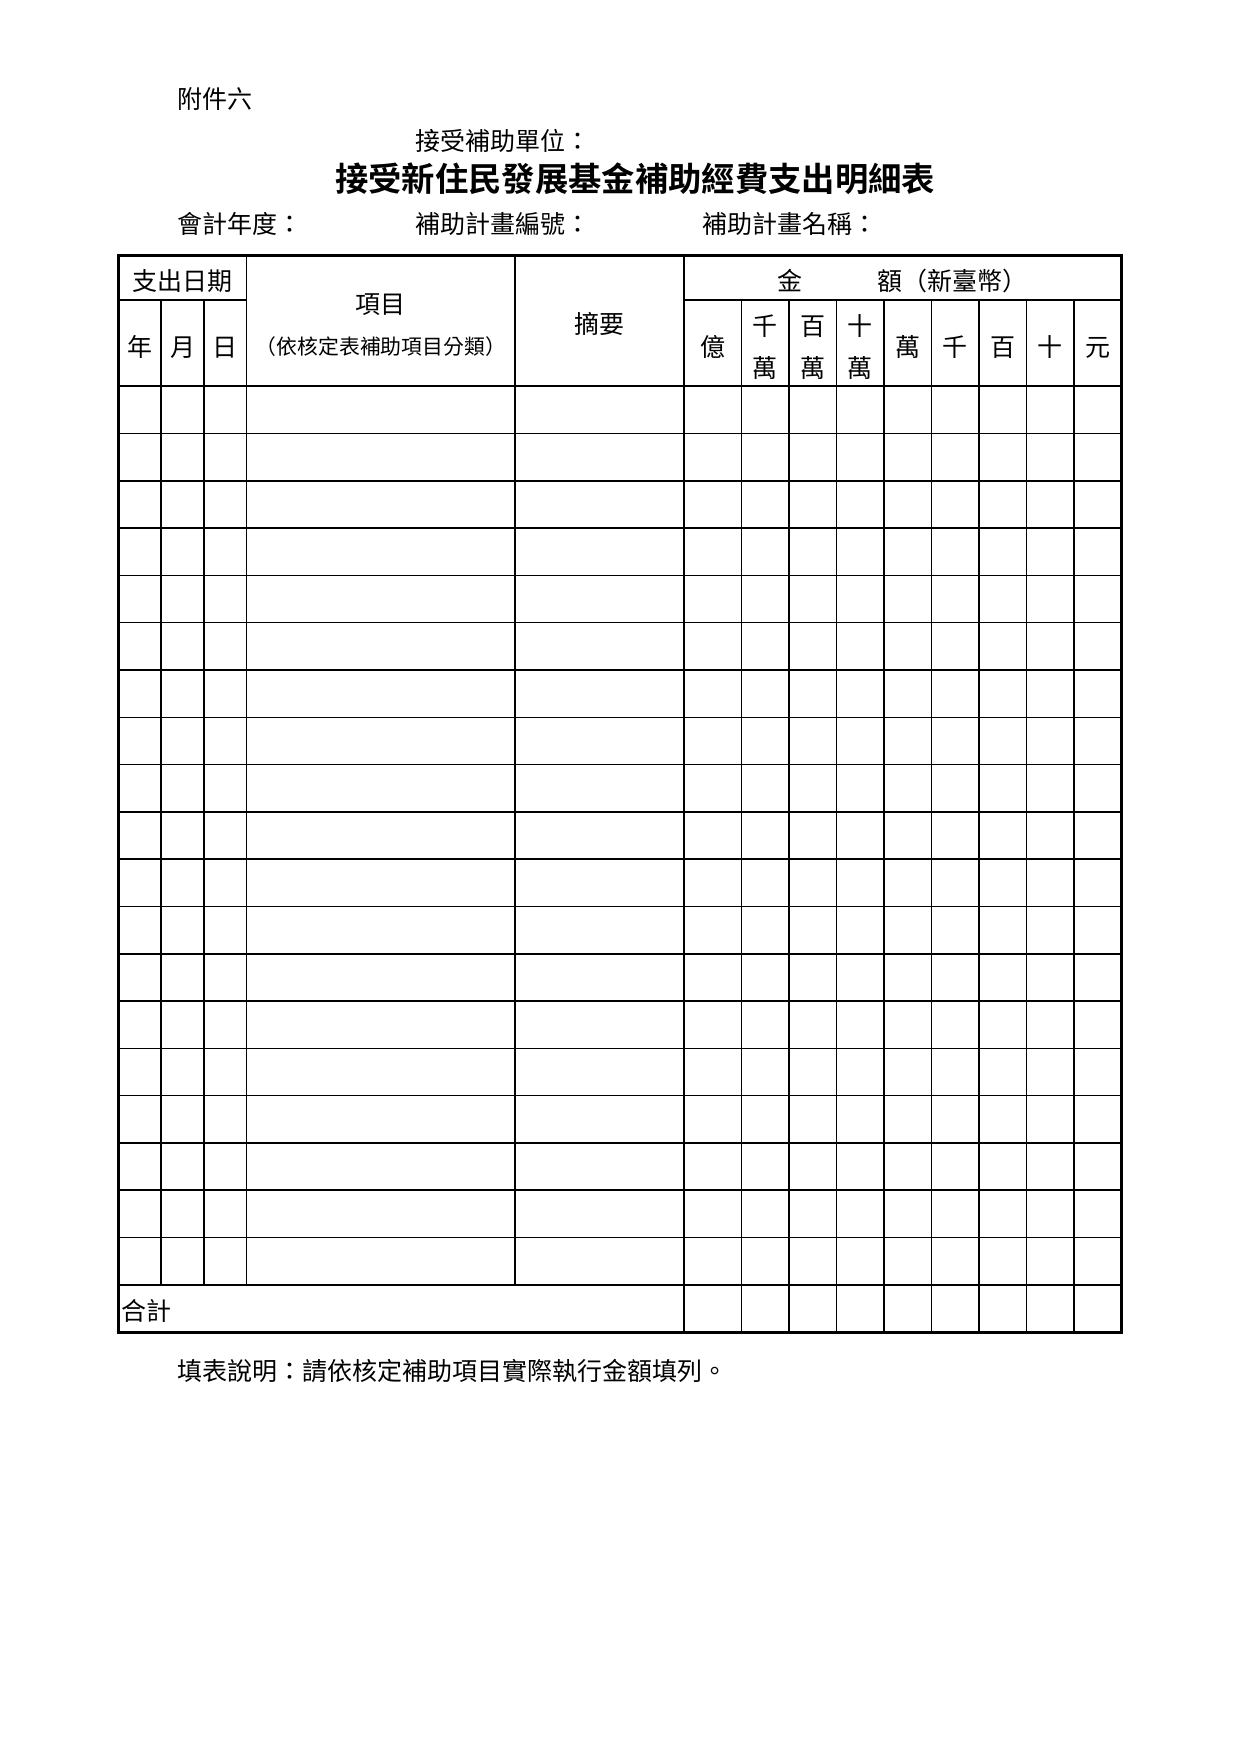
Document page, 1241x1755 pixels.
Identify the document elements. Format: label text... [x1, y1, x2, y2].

table_cell [516, 623, 683, 669]
table_cell [162, 1096, 203, 1142]
table_cell [837, 1286, 883, 1331]
table_cell [980, 1238, 1026, 1284]
table_cell [162, 1049, 203, 1095]
table_cell [837, 434, 883, 480]
table_cell [742, 1002, 788, 1047]
table_cell [1027, 529, 1073, 574]
table_cell [980, 1144, 1026, 1189]
table_cell [205, 387, 246, 433]
table_cell [742, 765, 788, 811]
table_cell [837, 529, 883, 574]
table_cell [742, 1096, 788, 1142]
table_cell [247, 529, 514, 574]
table_cell [1075, 1002, 1120, 1047]
table_cell [1075, 434, 1120, 480]
table_cell [932, 623, 978, 669]
table_cell [742, 623, 788, 669]
table_cell [685, 576, 741, 622]
table_cell [1075, 529, 1120, 574]
table_cell [980, 860, 1026, 906]
table_cell [837, 1049, 883, 1095]
table_cell [685, 813, 741, 858]
table_cell [742, 529, 788, 574]
table_cell [205, 1049, 246, 1095]
table_cell [205, 1096, 246, 1142]
table_cell [516, 718, 683, 764]
table_cell [932, 1238, 978, 1284]
table_cell [120, 907, 160, 953]
table_cell [790, 955, 836, 1000]
table_cell [516, 955, 683, 1000]
table_cell [742, 955, 788, 1000]
table_cell [1027, 434, 1073, 480]
table_cell [932, 1286, 978, 1331]
table_cell [932, 576, 978, 622]
table_cell [516, 529, 683, 574]
table_cell [980, 623, 1026, 669]
table_cell [247, 1144, 514, 1189]
table_cell [1027, 671, 1073, 716]
table_cell [885, 860, 931, 906]
table_cell [247, 1191, 514, 1237]
table_cell [685, 671, 741, 716]
table_cell [162, 955, 203, 1000]
table_cell [790, 529, 836, 574]
table_cell [1027, 813, 1073, 858]
text 附件六 [177, 75, 1093, 117]
table_cell [837, 671, 883, 716]
table_cell [1027, 1191, 1073, 1237]
table_cell [980, 718, 1026, 764]
text 會計年度： 補助計畫編號： 補助計畫名稱： [177, 200, 1093, 242]
table_cell [790, 1286, 836, 1331]
table_cell [1027, 387, 1073, 433]
table_cell [516, 1191, 683, 1237]
table_cell [1075, 671, 1120, 716]
table_cell [742, 813, 788, 858]
table_cell [980, 765, 1026, 811]
table_cell [1027, 1286, 1073, 1331]
table_cell [1075, 860, 1120, 906]
table_cell [790, 860, 836, 906]
table_cell [837, 860, 883, 906]
table_cell [885, 1144, 931, 1189]
table_cell [247, 576, 514, 622]
table_cell [516, 765, 683, 811]
table_cell [1027, 765, 1073, 811]
table_cell [885, 907, 931, 953]
table_cell [685, 623, 741, 669]
table_cell [685, 860, 741, 906]
table_cell [837, 482, 883, 527]
table_cell [837, 955, 883, 1000]
table_cell [1075, 907, 1120, 953]
table_cell [932, 671, 978, 716]
table_cell [516, 907, 683, 953]
table_cell [247, 765, 514, 811]
table_cell [162, 1191, 203, 1237]
table_cell [790, 907, 836, 953]
table_cell [837, 576, 883, 622]
table_cell [932, 955, 978, 1000]
table_cell [742, 576, 788, 622]
table_cell [790, 718, 836, 764]
table_cell [162, 860, 203, 906]
table_cell [932, 387, 978, 433]
table_cell [932, 1191, 978, 1237]
table_cell [980, 434, 1026, 480]
table_cell [1027, 576, 1073, 622]
table_cell [885, 576, 931, 622]
table_cell [790, 1049, 836, 1095]
table_cell [1075, 718, 1120, 764]
table_cell [685, 1238, 741, 1284]
table_cell [162, 387, 203, 433]
table_cell [247, 387, 514, 433]
table_cell [516, 1144, 683, 1189]
table_cell [1027, 482, 1073, 527]
table_cell [885, 718, 931, 764]
table_cell [205, 1002, 246, 1047]
text 接受新住民發展基金補助經費支出明細表 [177, 158, 1093, 200]
table_cell 千 [932, 301, 978, 385]
table_cell [1075, 1286, 1120, 1331]
table_cell [980, 955, 1026, 1000]
table_cell [932, 860, 978, 906]
table_cell [120, 387, 160, 433]
table_cell [742, 482, 788, 527]
table_cell [120, 482, 160, 527]
table_cell [837, 623, 883, 669]
table_cell [1027, 623, 1073, 669]
table_cell [790, 1096, 836, 1142]
table_cell [120, 1096, 160, 1142]
table_cell 億 [685, 301, 741, 385]
table_cell [885, 955, 931, 1000]
table_cell [742, 434, 788, 480]
table_cell [516, 1096, 683, 1142]
table_cell [205, 529, 246, 574]
table_cell [885, 1191, 931, 1237]
table_cell [790, 482, 836, 527]
table_cell 百萬 [790, 301, 836, 385]
table_cell [742, 1238, 788, 1284]
table_cell [837, 387, 883, 433]
table_cell [1075, 1049, 1120, 1095]
table_cell [980, 576, 1026, 622]
table_cell [885, 1096, 931, 1142]
table_cell [980, 1286, 1026, 1331]
table_cell [205, 1144, 246, 1189]
table_cell [1075, 1096, 1120, 1142]
table_cell [516, 1002, 683, 1047]
table_cell [980, 813, 1026, 858]
table_header 支出日期 [120, 257, 246, 299]
table_cell 十萬 [837, 301, 883, 385]
table_cell [1075, 1191, 1120, 1237]
table_cell [932, 765, 978, 811]
table_cell [120, 576, 160, 622]
table_cell [120, 955, 160, 1000]
table_cell 日 [205, 301, 246, 385]
table_cell [1075, 576, 1120, 622]
table_cell [247, 813, 514, 858]
table_cell [162, 671, 203, 716]
table_cell [516, 1049, 683, 1095]
table_cell [742, 907, 788, 953]
table_cell [162, 1238, 203, 1284]
table_cell [790, 671, 836, 716]
table_cell [247, 434, 514, 480]
table_cell [980, 387, 1026, 433]
table_cell [205, 671, 246, 716]
table_cell [516, 1238, 683, 1284]
table_cell [837, 1002, 883, 1047]
table_cell [837, 765, 883, 811]
table_cell [516, 387, 683, 433]
table_cell [932, 1002, 978, 1047]
table_cell [932, 1096, 978, 1142]
table_cell [1075, 387, 1120, 433]
table_cell [1075, 623, 1120, 669]
table_cell [885, 671, 931, 716]
table_cell [790, 1191, 836, 1237]
table_cell [162, 718, 203, 764]
table_cell [685, 482, 741, 527]
table_cell [837, 1144, 883, 1189]
table_cell [1027, 1096, 1073, 1142]
table_cell [790, 1144, 836, 1189]
table_cell [885, 1286, 931, 1331]
table_cell [885, 529, 931, 574]
table_cell [837, 1191, 883, 1237]
table_cell [205, 955, 246, 1000]
table_cell [885, 1238, 931, 1284]
table_cell [120, 1049, 160, 1095]
table_cell 百 [980, 301, 1026, 385]
table_cell [932, 482, 978, 527]
table_cell 合計 [120, 1286, 683, 1331]
table_cell [162, 482, 203, 527]
table_cell [120, 1238, 160, 1284]
table_cell [685, 529, 741, 574]
table_cell [885, 1002, 931, 1047]
table_cell [247, 955, 514, 1000]
table_cell [932, 1049, 978, 1095]
table_cell [1027, 1002, 1073, 1047]
table_cell [162, 623, 203, 669]
table_cell [162, 813, 203, 858]
table_cell [120, 860, 160, 906]
table_cell [742, 1286, 788, 1331]
table_cell [247, 1238, 514, 1284]
table_cell [837, 718, 883, 764]
table_cell [205, 718, 246, 764]
table_cell [162, 765, 203, 811]
table_cell [885, 434, 931, 480]
table_cell [790, 813, 836, 858]
table_cell [205, 907, 246, 953]
table_cell [742, 1191, 788, 1237]
table_cell [1075, 1144, 1120, 1189]
table_cell [247, 623, 514, 669]
table_cell [205, 1191, 246, 1237]
table_header 項目 （依核定表補助項目分類） [247, 257, 514, 385]
table_cell [1027, 955, 1073, 1000]
table_cell [685, 434, 741, 480]
table_cell [247, 718, 514, 764]
table_cell [742, 1049, 788, 1095]
table_cell [790, 1238, 836, 1284]
table_cell [685, 1096, 741, 1142]
table_cell [205, 482, 246, 527]
table_cell [980, 1096, 1026, 1142]
table_cell 萬 [885, 301, 931, 385]
table_cell [980, 529, 1026, 574]
table_cell [685, 765, 741, 811]
table_cell [205, 860, 246, 906]
table_cell [1027, 1144, 1073, 1189]
table_cell [162, 576, 203, 622]
table_cell [742, 718, 788, 764]
table_cell [120, 1191, 160, 1237]
table_cell [247, 907, 514, 953]
table_cell [790, 576, 836, 622]
table_cell [885, 765, 931, 811]
table_cell [205, 813, 246, 858]
table_cell [980, 1002, 1026, 1047]
table_cell [980, 907, 1026, 953]
table_cell [205, 623, 246, 669]
table_cell [162, 1144, 203, 1189]
table_cell [120, 1144, 160, 1189]
table_cell [885, 813, 931, 858]
table_cell [120, 623, 160, 669]
table_cell [120, 765, 160, 811]
text 接受補助單位： [415, 117, 1093, 158]
table_cell [885, 387, 931, 433]
table_cell [162, 434, 203, 480]
table_cell [932, 813, 978, 858]
table_cell [516, 482, 683, 527]
table_cell [516, 813, 683, 858]
table_cell 年 [120, 301, 160, 385]
table_cell [790, 623, 836, 669]
table_cell [1075, 482, 1120, 527]
table_cell [742, 860, 788, 906]
table_cell [685, 387, 741, 433]
table_cell [837, 907, 883, 953]
table_cell [885, 1049, 931, 1095]
table_cell [1027, 718, 1073, 764]
text 填表說明：請依核定補助項目實際執行金額填列。 [177, 1347, 1093, 1388]
table_cell [516, 434, 683, 480]
table_cell [1075, 955, 1120, 1000]
table_cell [1027, 860, 1073, 906]
table_cell [932, 529, 978, 574]
table_cell 千萬 [742, 301, 788, 385]
table_cell [162, 1002, 203, 1047]
table_cell [120, 529, 160, 574]
table_cell [790, 434, 836, 480]
table_cell [685, 955, 741, 1000]
table_cell [790, 387, 836, 433]
table_cell [980, 1049, 1026, 1095]
table_cell [1075, 1238, 1120, 1284]
table_cell [120, 434, 160, 480]
table_cell 元 [1075, 301, 1120, 385]
table_cell [932, 718, 978, 764]
table_cell [685, 1144, 741, 1189]
table_cell [685, 718, 741, 764]
table_cell [980, 671, 1026, 716]
table_cell [120, 813, 160, 858]
table_cell [685, 1286, 741, 1331]
table_cell [1027, 1049, 1073, 1095]
table_cell [1027, 907, 1073, 953]
table_cell [1075, 813, 1120, 858]
table_header 金 額（新臺幣） [685, 257, 1120, 299]
table_cell [247, 671, 514, 716]
table_cell [516, 671, 683, 716]
table_cell [1075, 765, 1120, 811]
table_cell [120, 671, 160, 716]
table_cell [1027, 1238, 1073, 1284]
table_cell [120, 718, 160, 764]
table_cell [120, 1002, 160, 1047]
table_cell [885, 623, 931, 669]
table_cell [247, 482, 514, 527]
table_cell [885, 482, 931, 527]
table_cell [247, 860, 514, 906]
table_cell [837, 813, 883, 858]
table_cell [205, 434, 246, 480]
table_cell [516, 860, 683, 906]
table_cell [685, 907, 741, 953]
table_cell [685, 1002, 741, 1047]
table_cell [837, 1096, 883, 1142]
table_cell [790, 1002, 836, 1047]
table_cell [247, 1096, 514, 1142]
table_cell [742, 671, 788, 716]
table_cell [980, 1191, 1026, 1237]
table_cell 月 [162, 301, 203, 385]
table_cell [162, 907, 203, 953]
table_cell [932, 907, 978, 953]
table_cell [205, 576, 246, 622]
table_cell [932, 434, 978, 480]
table_cell 十 [1027, 301, 1073, 385]
table_cell [837, 1238, 883, 1284]
table_cell [516, 576, 683, 622]
table_cell [685, 1191, 741, 1237]
table_cell [742, 387, 788, 433]
table_cell [742, 1144, 788, 1189]
table_cell [205, 765, 246, 811]
table_cell [247, 1049, 514, 1095]
table_cell [162, 529, 203, 574]
table_cell [247, 1002, 514, 1047]
table_cell [685, 1049, 741, 1095]
table_cell [932, 1144, 978, 1189]
table_cell [205, 1238, 246, 1284]
table_header 摘要 [516, 257, 683, 385]
table_cell [790, 765, 836, 811]
table_cell [980, 482, 1026, 527]
